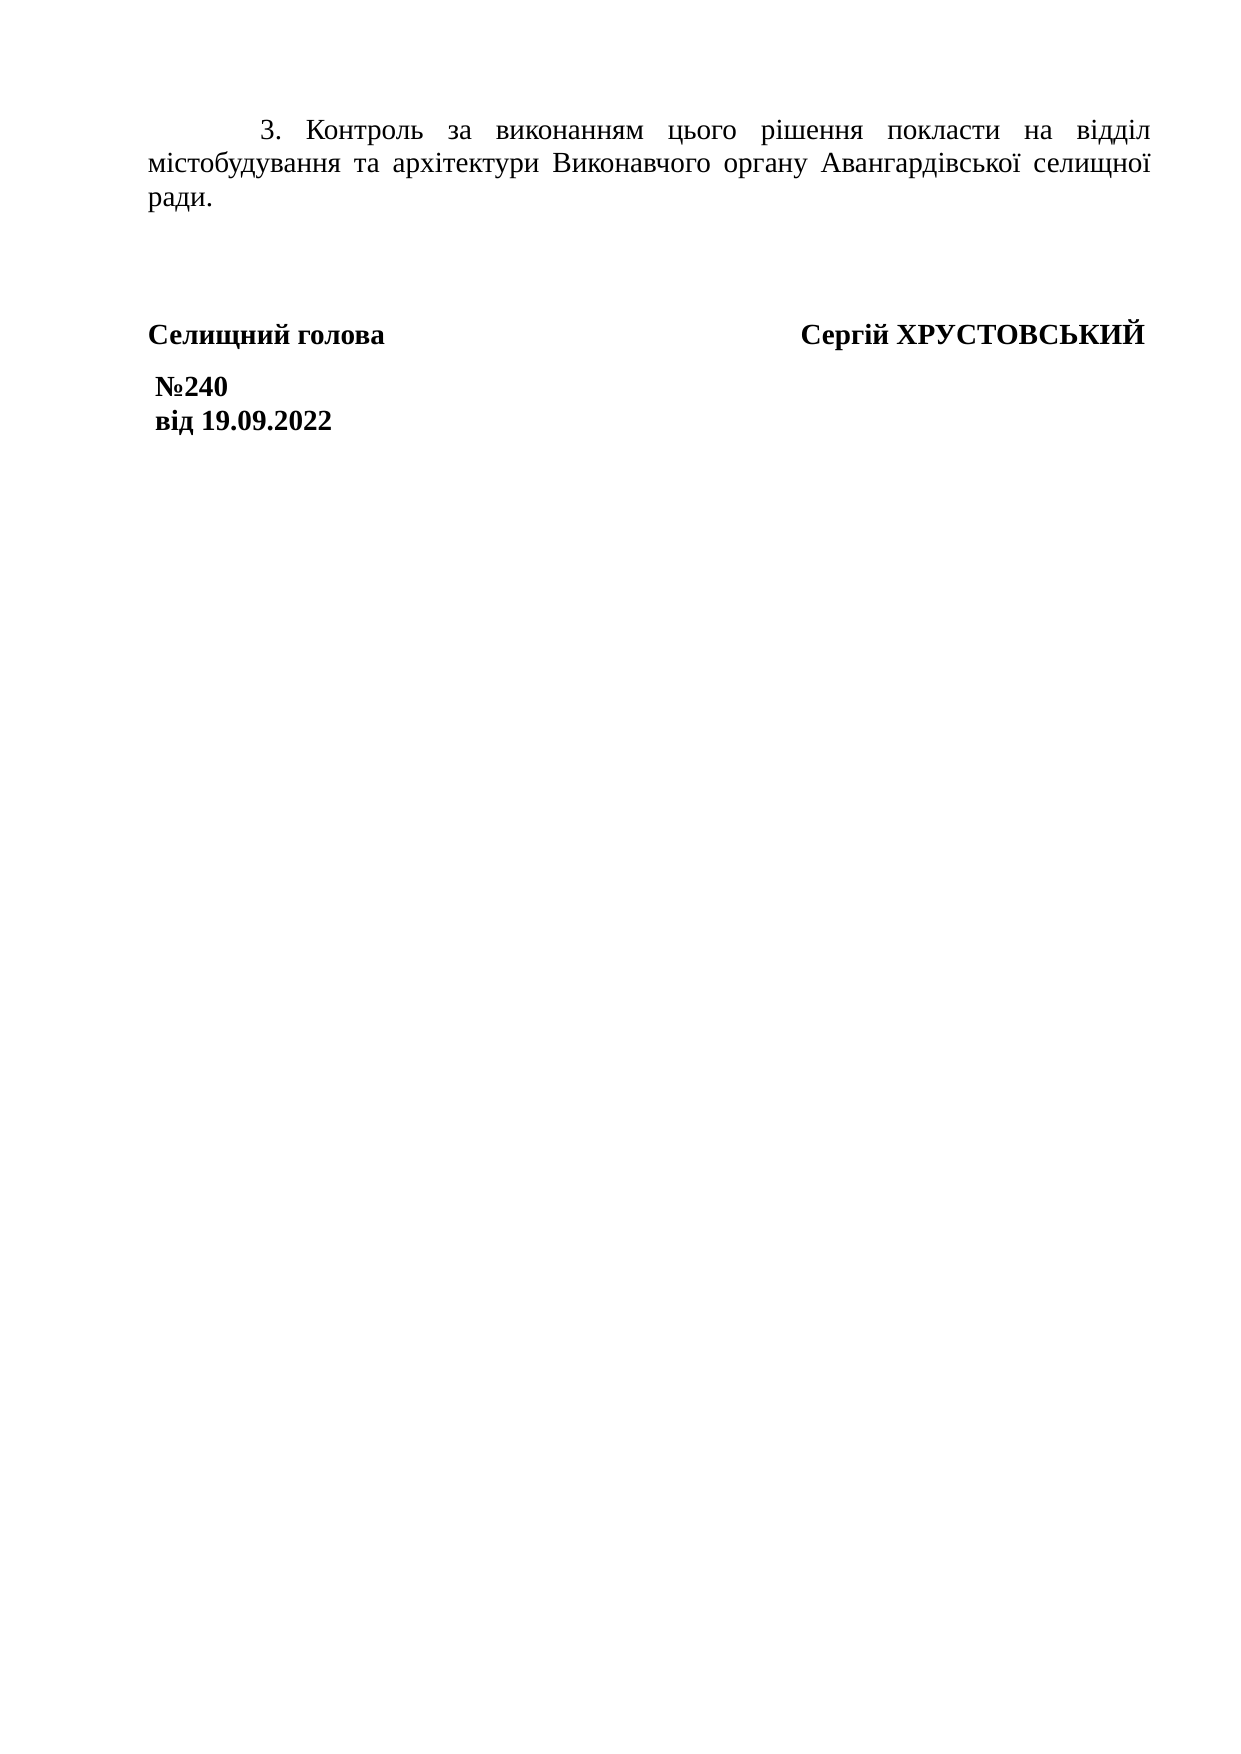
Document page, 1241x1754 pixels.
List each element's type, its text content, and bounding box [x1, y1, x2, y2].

text №240 [148, 369, 1152, 403]
text Селищний голова Сергій ХРУСТОВСЬКИЙ [148, 317, 1152, 351]
text від 19.09.2022 [148, 403, 1152, 436]
text 3. Контроль за виконанням цього рішення покласти на відділ містобудування та архітектури Виконавчого органу Авангардівської селищної ради. [148, 112, 1152, 213]
